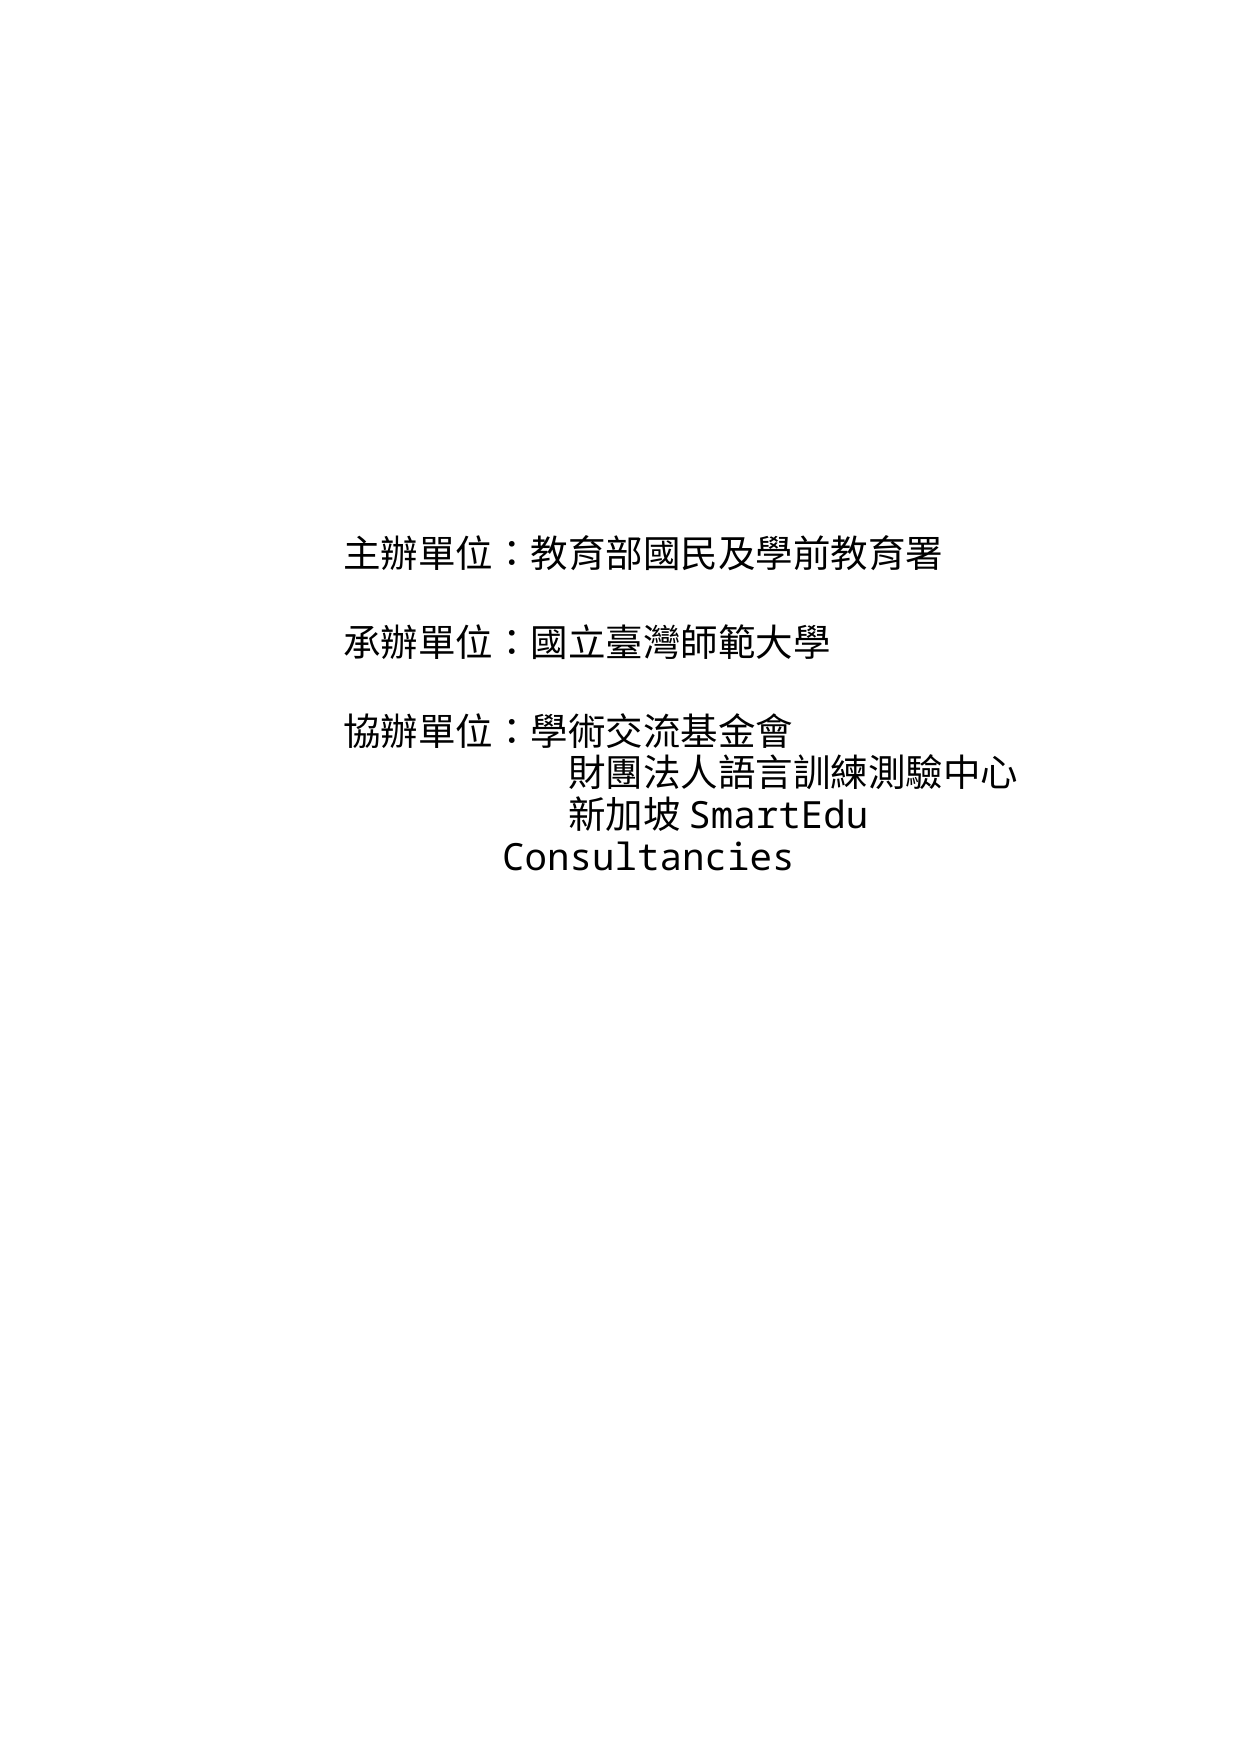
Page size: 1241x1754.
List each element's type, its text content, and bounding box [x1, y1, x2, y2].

text 主辦單位：教育部國民及學前教育署 [118, 534, 1122, 576]
text 協辦單位：學術交流基金會 [118, 712, 1122, 753]
text 財團法人語言訓練測驗中心 [118, 753, 1122, 795]
text 承辦單位：國立臺灣師範大學 [118, 623, 1122, 664]
text 新加坡SmartEdu Consultancies [118, 795, 1122, 878]
